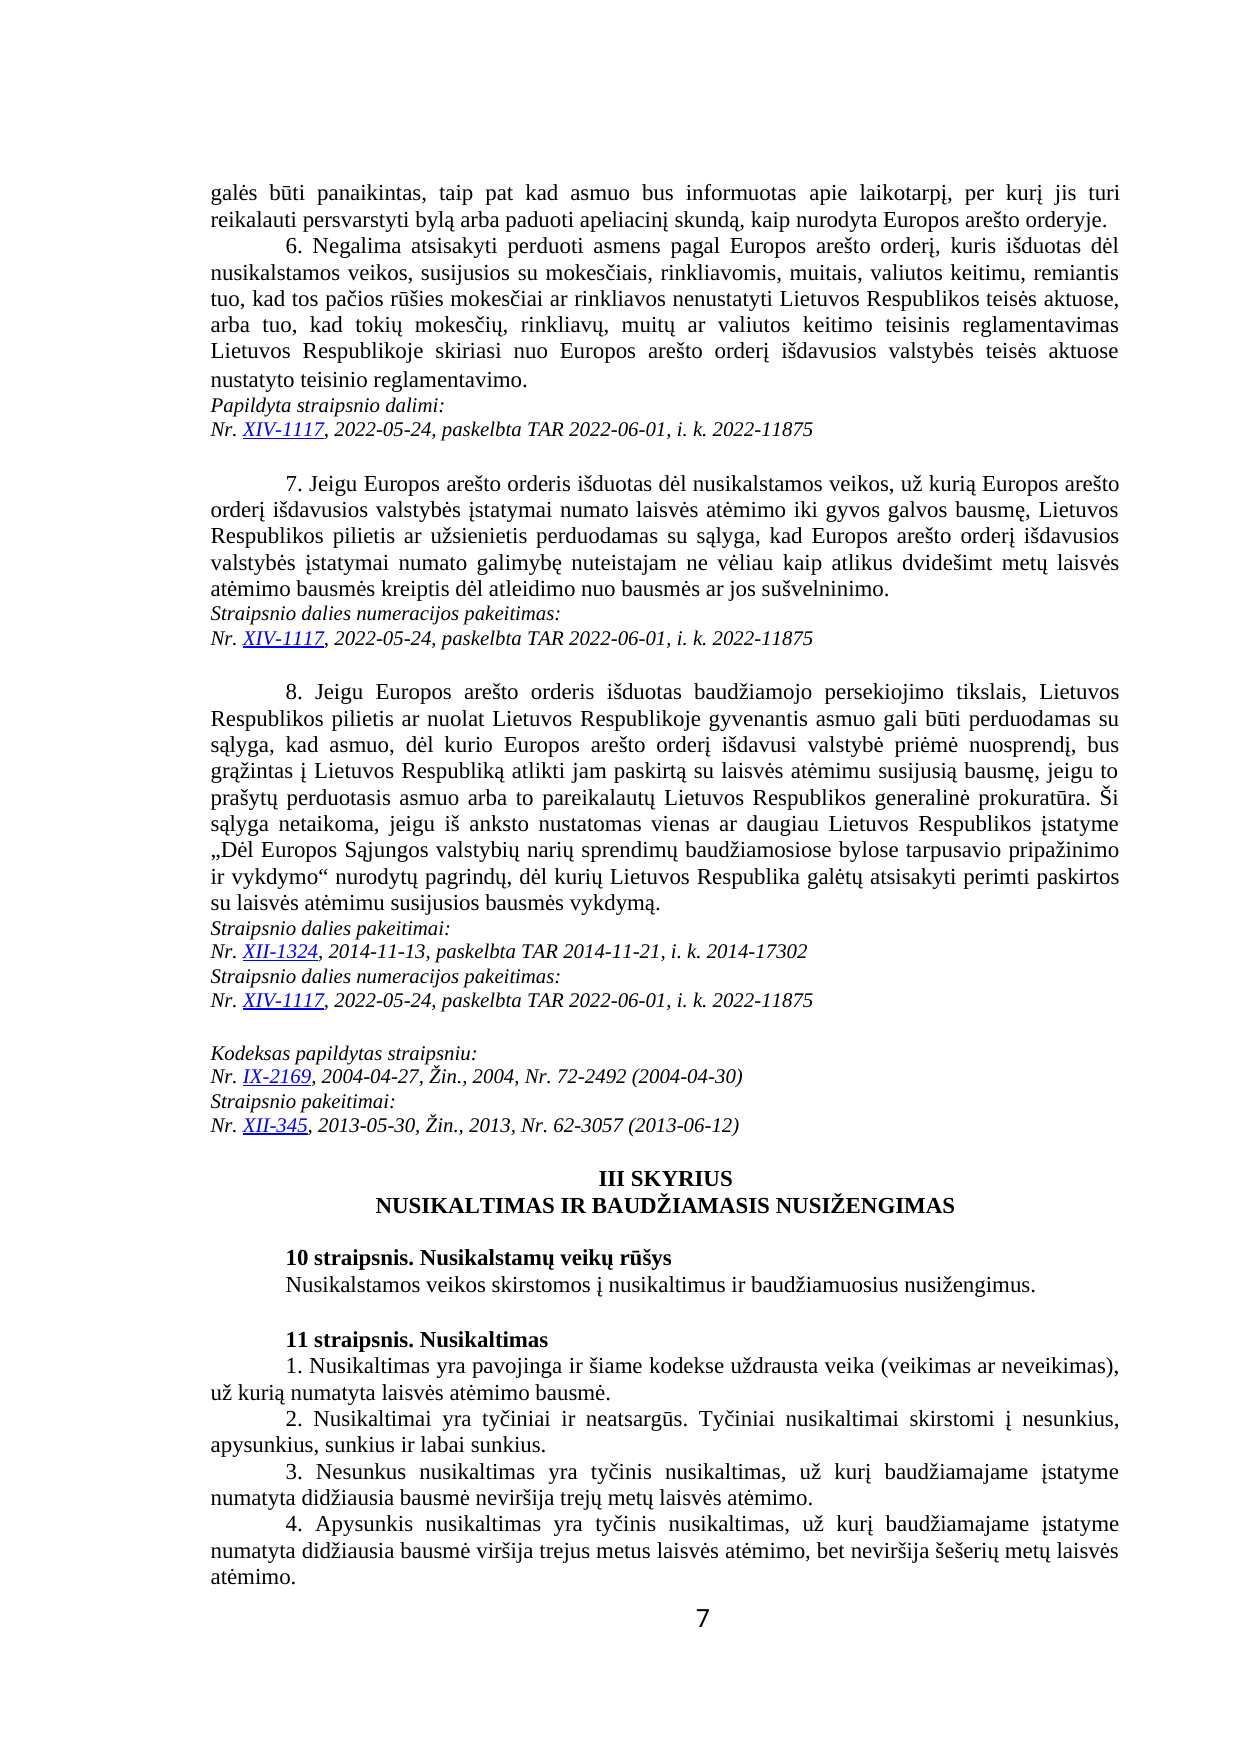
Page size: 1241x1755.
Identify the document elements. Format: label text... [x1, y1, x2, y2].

text Nr. IX-2169, 2004-04-27, Žin., 2004, Nr. 72-2492 (2004-04-30) [210, 1064, 1120, 1088]
text 6. Negalima atsisakyti perduoti asmens pagal Europos arešto orderį, kuris išduotas dėl nusikalstamos veikos, susijusios su mokesčiais, rinkliavomis, muitais, valiutos keitimu, remiantis tuo, kad tos pačios rūšies mokesčiai ar rinkliavos nenustatyti Lietuvos Respublikos teisės aktuose, arba tuo, kad tokių mokesčių, rinkliavų, muitų ar valiutos keitimo teisinis reglamentavimas Lietuvos Respublikoje skiriasi nuo Europos arešto orderį išdavusios valstybės teisės aktuose nustatyto teisinio reglamentavimo. [210, 232, 1120, 393]
text Nr. XII-345, 2013-05-30, Žin., 2013, Nr. 62-3057 (2013-06-12) [210, 1113, 1120, 1137]
text 10 straipsnis. Nusikalstamų veikų rūšys [210, 1244, 1120, 1271]
text 8. Jeigu Europos arešto orderis išduotas baudžiamojo persekiojimo tikslais, Lietuvos Respublikos pilietis ar nuolat Lietuvos Respublikoje gyvenantis asmuo gali būti perduodamas su sąlyga, kad asmuo, dėl kurio Europos arešto orderį išdavusi valstybė priėmė nuosprendį, bus grąžintas į Lietuvos Respubliką atlikti jam paskirtą su laisvės atėmimu susijusią bausmę, jeigu to prašytų perduotasis asmuo arba to pareikalautų Lietuvos Respublikos generalinė prokuratūra. Ši sąlyga netaikoma, jeigu iš anksto nustatomas vienas ar daugiau Lietuvos Respublikos įstatyme „Dėl Europos Sąjungos valstybių narių sprendimų baudžiamosiose bylose tarpusavio pripažinimo ir vykdymo“ nurodytų pagrindų, dėl kurių Lietuvos Respublika galėtų atsisakyti perimti paskirtos su laisvės atėmimu susijusios bausmės vykdymą. [210, 678, 1120, 915]
text 2. Nusikaltimai yra tyčiniai ir neatsargūs. Tyčiniai nusikaltimai skirstomi į nesunkius, apysunkius, sunkius ir labai sunkius. [210, 1405, 1120, 1458]
text 1. Nusikaltimas yra pavojinga ir šiame kodekse uždrausta veika (veikimas ar neveikimas), už kurią numatyta laisvės atėmimo bausmė. [210, 1352, 1120, 1405]
text NUSIKALTIMAS IR BAUDŽIAMASIS NUSIŽENGIMAS [210, 1192, 1120, 1218]
text 11 straipsnis. Nusikaltimas [210, 1326, 1120, 1352]
text Nr. XIV-1117, 2022-05-24, paskelbta TAR 2022-06-01, i. k. 2022-11875 [210, 988, 1120, 1012]
text Straipsnio pakeitimai: [210, 1088, 1120, 1113]
text Straipsnio dalies numeracijos pakeitimas: [210, 601, 1120, 625]
text Kodeksas papildytas straipsniu: [210, 1040, 1120, 1064]
text Nusikalstamos veikos skirstomos į nusikaltimus ir baudžiamuosius nusižengimus. [210, 1271, 1120, 1297]
text Nr. XIV-1117, 2022-05-24, paskelbta TAR 2022-06-01, i. k. 2022-11875 [210, 625, 1120, 649]
text 4. Apysunkis nusikaltimas yra tyčinis nusikaltimas, už kurį baudžiamajame įstatyme numatyta didžiausia bausmė viršija trejus metus laisvės atėmimo, bet neviršija šešerių metų laisvės atėmimo. [210, 1510, 1120, 1589]
text Nr. XII-1324, 2014-11-13, paskelbta TAR 2014-11-21, i. k. 2014-17302 [210, 939, 1120, 963]
text Straipsnio dalies pakeitimai: [210, 915, 1120, 939]
text Nr. XIV-1117, 2022-05-24, paskelbta TAR 2022-06-01, i. k. 2022-11875 [210, 417, 1120, 441]
text galės būti panaikintas, taip pat kad asmuo bus informuotas apie laikotarpį, per kurį jis turi reikalauti persvarstyti bylą arba paduoti apeliacinį skundą, kaip nurodyta Europos arešto orderyje. [210, 179, 1120, 232]
subtitle III SKYRIUS [210, 1165, 1120, 1192]
text Straipsnio dalies numeracijos pakeitimas: [210, 963, 1120, 988]
text Papildyta straipsnio dalimi: [210, 393, 1120, 417]
text 3. Nesunkus nusikaltimas yra tyčinis nusikaltimas, už kurį baudžiamajame įstatyme numatyta didžiausia bausmė neviršija trejų metų laisvės atėmimo. [210, 1458, 1120, 1510]
text 7. Jeigu Europos arešto orderis išduotas dėl nusikalstamos veikos, už kurią Europos arešto orderį išdavusios valstybės įstatymai numato laisvės atėmimo iki gyvos galvos bausmę, Lietuvos Respublikos pilietis ar užsienietis perduodamas su sąlyga, kad Europos arešto orderį išdavusios valstybės įstatymai numato galimybę nuteistajam ne vėliau kaip atlikus dvidešimt metų laisvės atėmimo bausmės kreiptis dėl atleidimo nuo bausmės ar jos sušvelninimo. [210, 469, 1120, 601]
